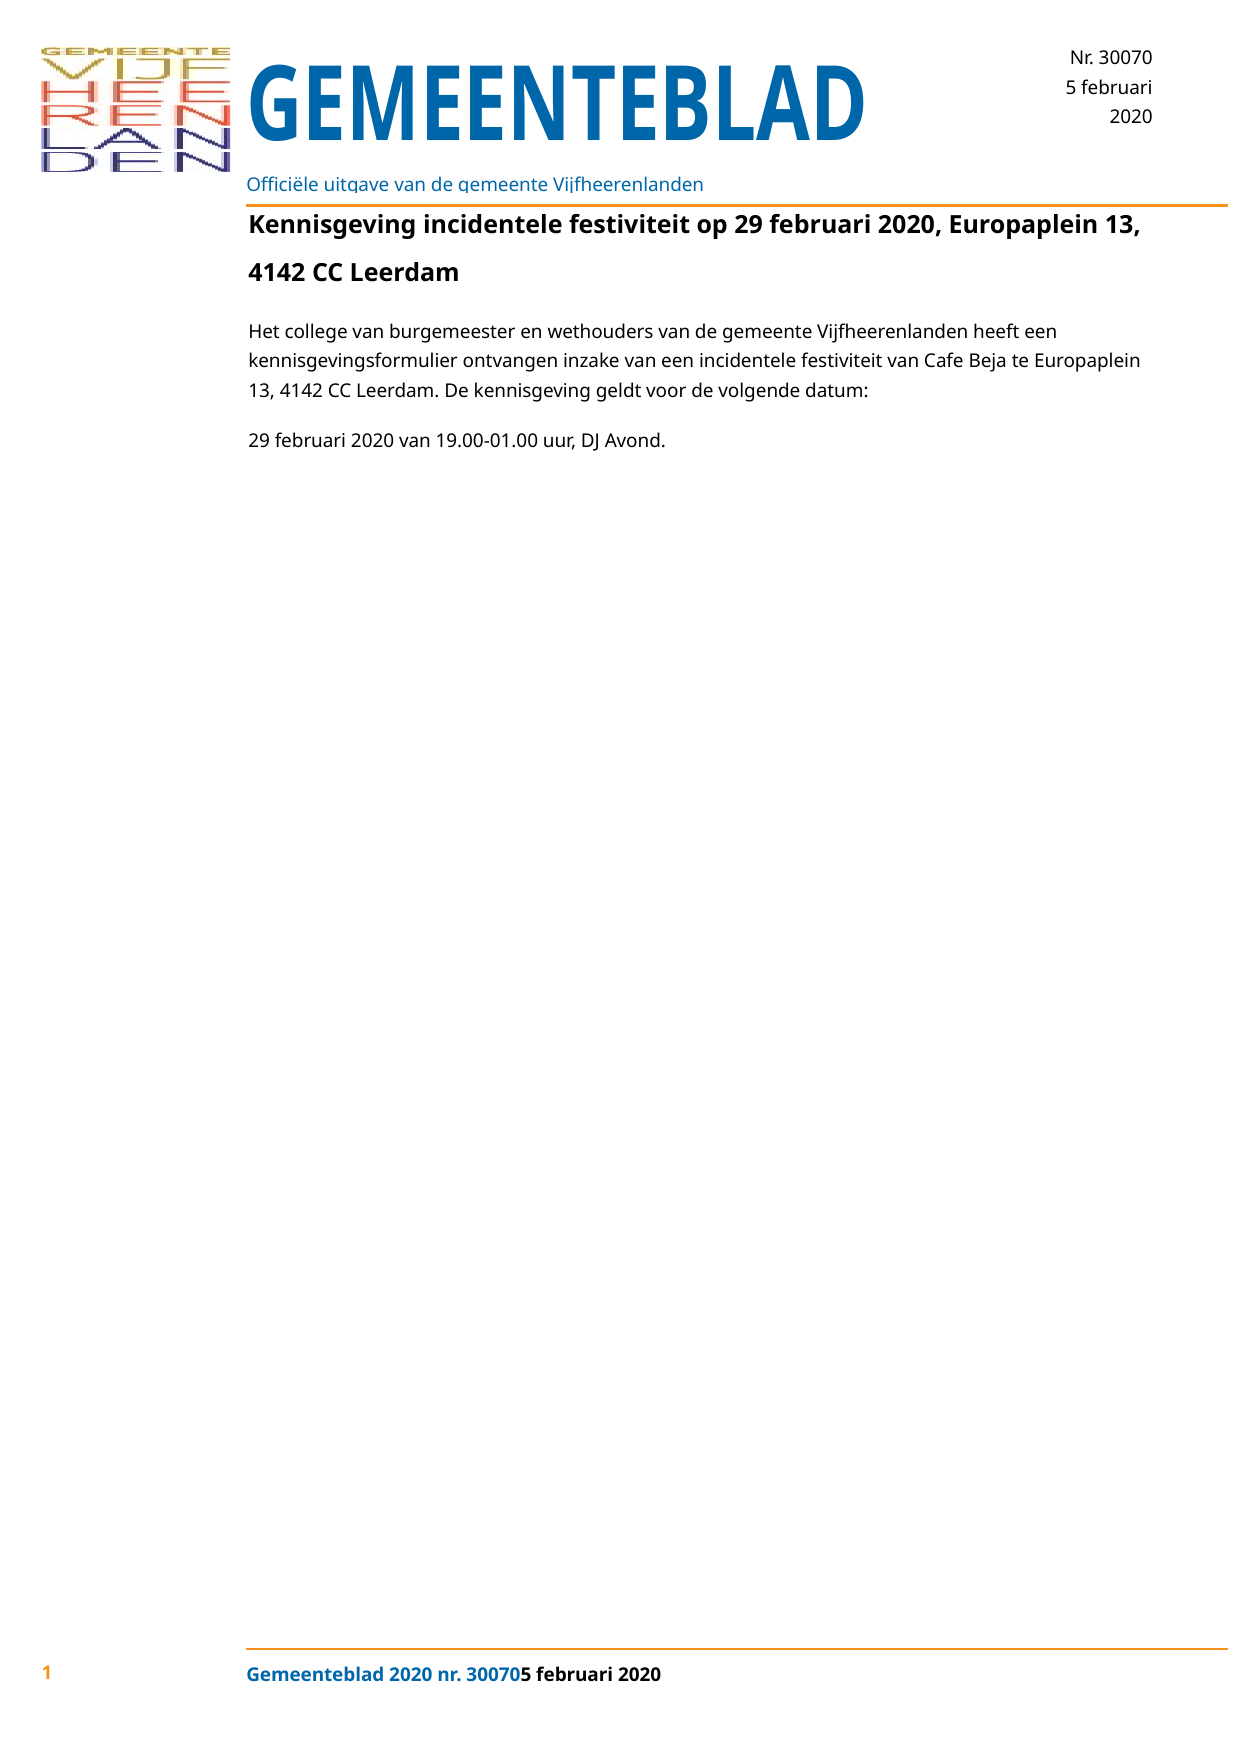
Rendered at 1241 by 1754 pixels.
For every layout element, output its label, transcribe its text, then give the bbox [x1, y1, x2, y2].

text Het college van burgemeester en wethouders van de gemeente Vijfheerenlanden heeft een kennisgevingsformulier ontvangen inzake van een incidentele festiviteit van Cafe Beja te Europaplein 13, 4142 CC Leerdam. De kennisgeving geldt voor de volgende datum: [248, 318, 1152, 403]
picture [41, 47, 231, 172]
text 29 februari 2020 van 19.00-01.00 uur, DJ Avond. [248, 427, 1152, 453]
text Kennisgeving incidentele festiviteit op 29 februari 2020, Europaplein 13, 4142 CC Leerdam [248, 207, 1152, 288]
